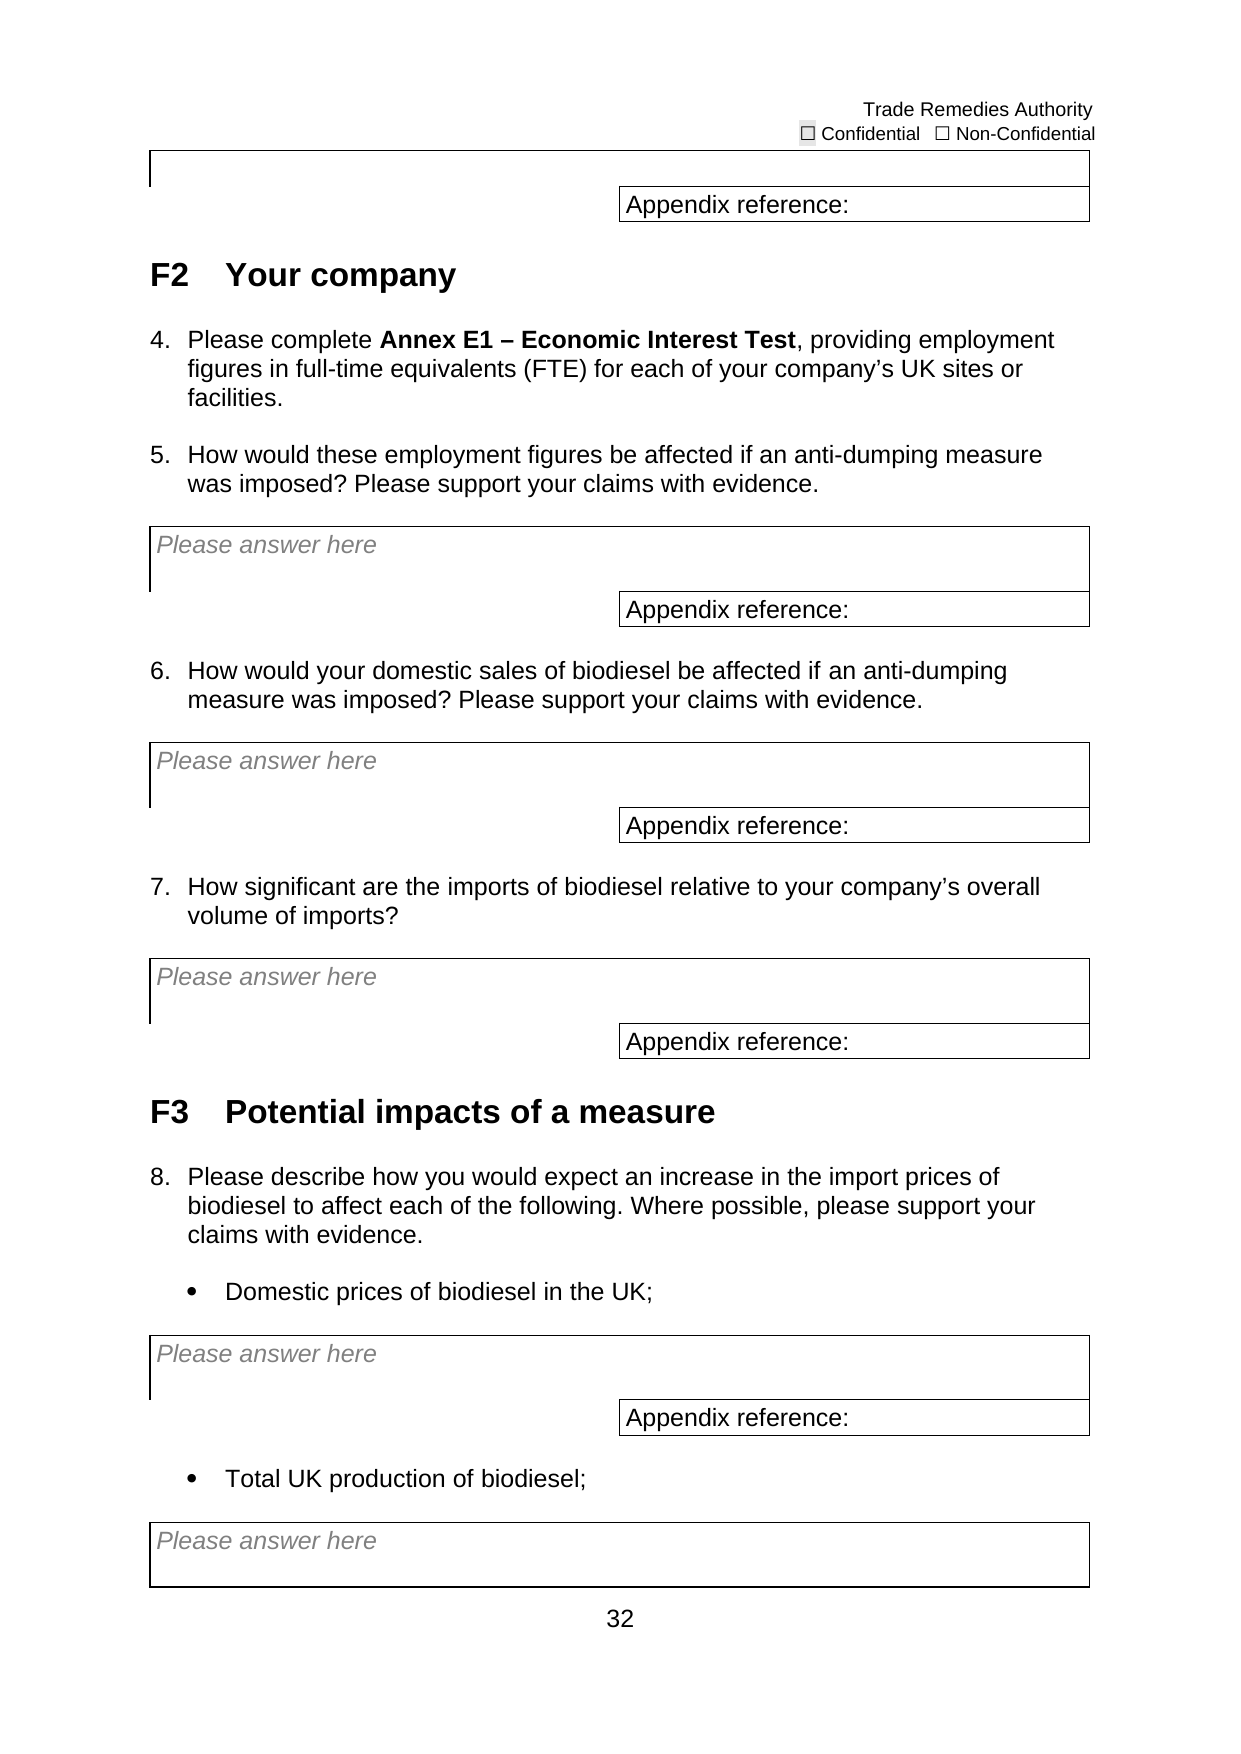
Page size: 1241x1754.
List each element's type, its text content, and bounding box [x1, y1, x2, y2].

subtitle F3 Potential impacts of a measure [150, 1092, 1090, 1131]
table_cell Appendix reference: [620, 592, 1089, 626]
table_cell [150, 1024, 619, 1058]
subtitle F2 Your company [150, 255, 1090, 294]
table_header Please answer here [151, 1523, 1089, 1586]
list How would these employment figures be affected if an anti-dumping measure was imposed? Please support your claims with evidence. [150, 440, 1090, 497]
table_cell [150, 1400, 619, 1435]
list Please describe how you would expect an increase in the import prices of biodiesel to affect each of the following. Where possible, please support your claims with evidence. [150, 1162, 1090, 1248]
list Please complete Annex E1 – Economic Interest Test, providing employment figures in full-time equivalents (FTE) for each of your company’s UK sites or facilities. [150, 325, 1090, 411]
table_header Please answer here [151, 1336, 1089, 1399]
table_cell [150, 187, 619, 221]
table_cell Appendix reference: [620, 1400, 1089, 1435]
table_header Please answer here [151, 959, 1089, 1023]
table_cell Appendix reference: [620, 187, 1089, 221]
table_cell [150, 592, 619, 626]
list How significant are the imports of biodiesel relative to your company’s overall volume of imports? [150, 872, 1090, 929]
table_header [151, 151, 1089, 186]
list Total UK production of biodiesel; [187, 1464, 1090, 1493]
table_cell Appendix reference: [620, 1024, 1089, 1058]
table_header Please answer here [151, 527, 1089, 591]
list Domestic prices of biodiesel in the UK; [187, 1277, 1090, 1306]
table_cell [150, 808, 619, 842]
table_header Please answer here [151, 743, 1089, 807]
table_cell Appendix reference: [620, 808, 1089, 842]
list How would your domestic sales of biodiesel be affected if an anti-dumping measure was imposed? Please support your claims with evidence. [150, 656, 1090, 713]
